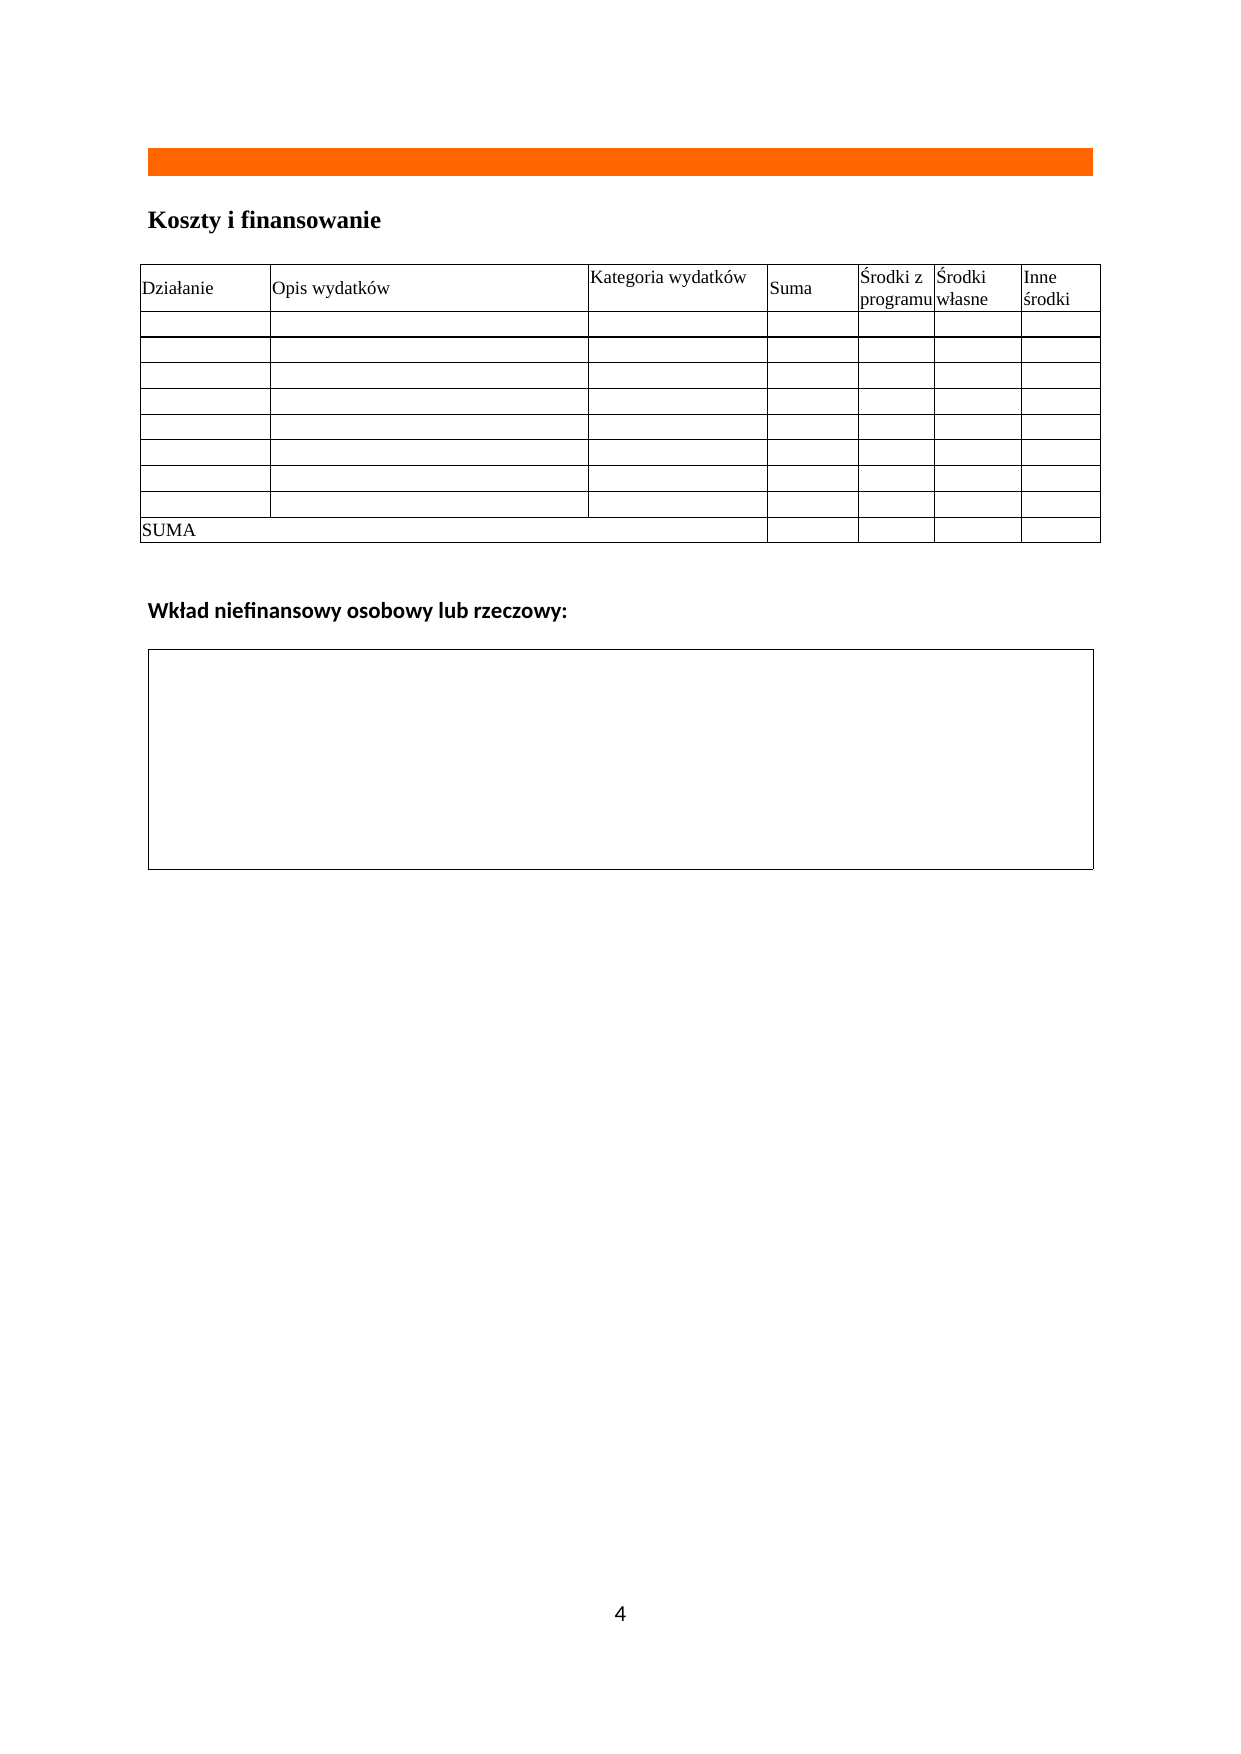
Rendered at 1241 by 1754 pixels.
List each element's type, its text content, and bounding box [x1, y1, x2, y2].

table_cell [859, 415, 934, 439]
table_cell [768, 518, 858, 542]
table_cell [768, 415, 858, 439]
table_cell [935, 518, 1021, 542]
table_cell [859, 492, 934, 517]
table_cell [271, 440, 588, 465]
table_cell [935, 338, 1021, 362]
table_cell SUMA [141, 518, 767, 542]
text Koszty i finansowanie [148, 206, 1093, 234]
table_cell [1022, 466, 1100, 491]
table_cell [589, 312, 767, 336]
table_header [149, 650, 1093, 869]
table_cell [768, 492, 858, 517]
table_cell [271, 363, 588, 388]
table_cell [141, 389, 270, 414]
table_cell [859, 466, 934, 491]
table_cell [589, 415, 767, 439]
table_cell [271, 389, 588, 414]
table_cell [1022, 389, 1100, 414]
text Wkład niefinansowy osobowy lub rzeczowy: [148, 596, 1093, 624]
table_cell [768, 338, 858, 362]
table_cell [141, 440, 270, 465]
table_cell [859, 440, 934, 465]
table_cell [935, 492, 1021, 517]
table_cell [141, 312, 270, 336]
table_header Opis wydatków [271, 265, 588, 311]
table_cell [935, 389, 1021, 414]
table_cell [141, 415, 270, 439]
table_cell [1022, 338, 1100, 362]
table_cell [589, 466, 767, 491]
table_header Środki własne [935, 265, 1021, 311]
table_cell [141, 466, 270, 491]
table_cell [589, 338, 767, 362]
table_cell [589, 389, 767, 414]
table_cell [141, 338, 270, 362]
table_cell [1022, 312, 1100, 336]
table_cell [271, 338, 588, 362]
table_header Kategoria wydatków [589, 265, 767, 311]
table_cell [141, 363, 270, 388]
table_cell [589, 440, 767, 465]
table_header Działanie [141, 265, 270, 311]
table_cell [589, 492, 767, 517]
table_cell [935, 415, 1021, 439]
table_cell [1022, 518, 1100, 542]
table_cell [859, 312, 934, 336]
table_cell [1022, 415, 1100, 439]
table_cell [141, 492, 270, 517]
table_cell [768, 363, 858, 388]
table_cell [859, 518, 934, 542]
table_cell [935, 312, 1021, 336]
table_cell [271, 415, 588, 439]
table_cell [1022, 440, 1100, 465]
table_cell [768, 312, 858, 336]
table_cell [768, 466, 858, 491]
table_header Suma [768, 265, 858, 311]
table_cell [859, 363, 934, 388]
table_cell [271, 492, 588, 517]
table_cell [768, 389, 858, 414]
table_cell [1022, 492, 1100, 517]
table_cell [935, 363, 1021, 388]
table_cell [589, 363, 767, 388]
table_cell [768, 440, 858, 465]
table_cell [859, 389, 934, 414]
table_cell [935, 440, 1021, 465]
table_cell [271, 312, 588, 336]
table_cell [271, 466, 588, 491]
table_cell [1022, 363, 1100, 388]
table_header Środki z programu [859, 265, 934, 311]
table_cell [859, 338, 934, 362]
table_header Inne środki [1022, 265, 1100, 311]
table_cell [935, 466, 1021, 491]
